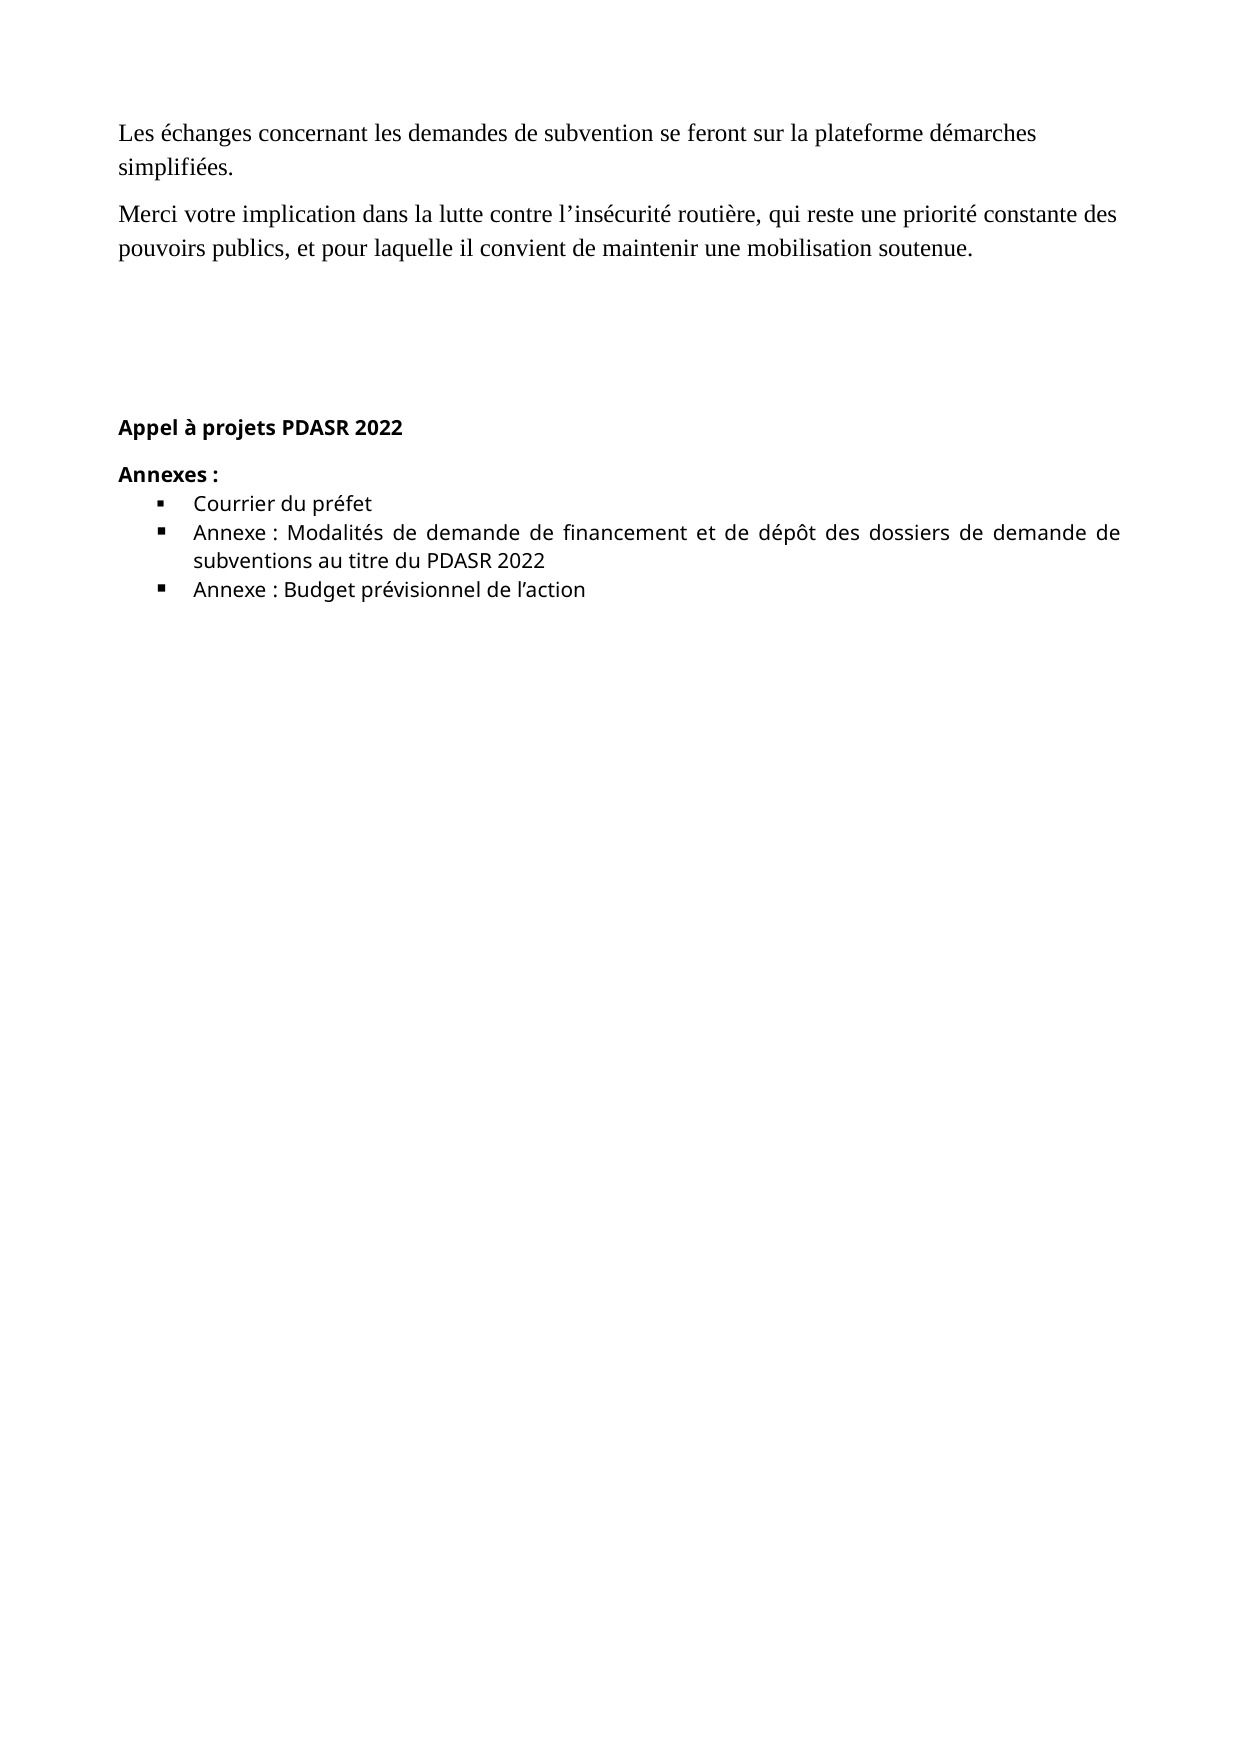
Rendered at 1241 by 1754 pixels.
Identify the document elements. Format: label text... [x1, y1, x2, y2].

text Annexes : [118, 460, 1122, 489]
list Courrier du préfet [156, 489, 1122, 517]
text Les échanges concernant les demandes de subvention se feront sur la plateforme démarches simplifiées. [118, 118, 1122, 181]
list Annexe : Modalités de demande de financement et de dépôt des dossiers de demande de subventions au titre du PDASR 2022 [156, 517, 1122, 574]
list Annexe : Budget prévisionnel de l’action [156, 574, 1122, 603]
text Appel à projets PDASR 2022 [118, 413, 1122, 441]
text Merci votre implication dans la lutte contre l’insécurité routière, qui reste une priorité constante des pouvoirs publics, et pour laquelle il convient de maintenir une mobilisation soutenue. [118, 199, 1122, 262]
